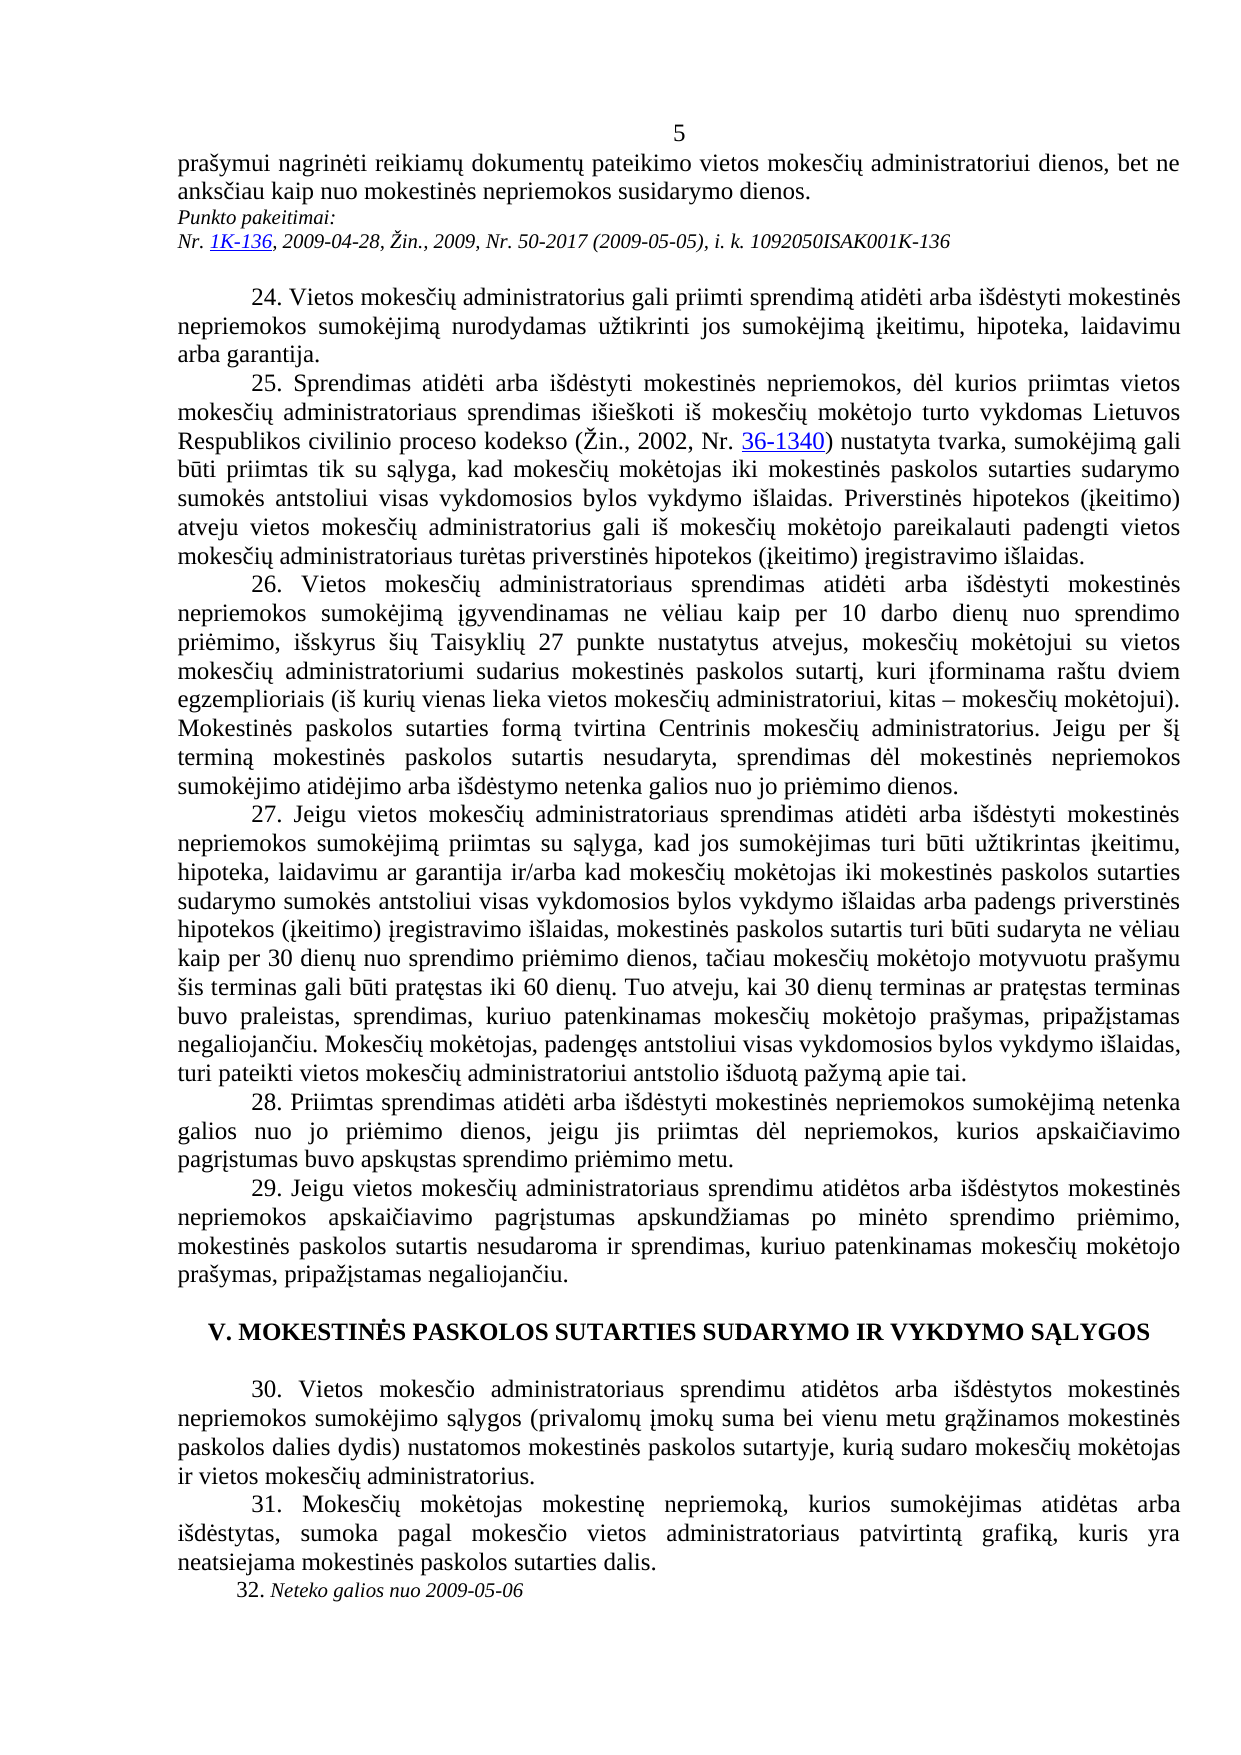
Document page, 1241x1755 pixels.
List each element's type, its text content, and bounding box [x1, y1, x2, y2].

text 26. Vietos mokesčių administratoriaus sprendimas atidėti arba išdėstyti mokestinės nepriemokos sumokėjimą įgyvendinamas ne vėliau kaip per 10 darbo dienų nuo sprendimo priėmimo, išskyrus šių Taisyklių 27 punkte nustatytus atvejus, mokesčių mokėtojui su vietos mokesčių administratoriumi sudarius mokestinės paskolos sutartį, kuri įforminama raštu dviem egzemplioriais (iš kurių vienas lieka vietos mokesčių administratoriui, kitas – mokesčių mokėtojui). Mokestinės paskolos sutarties formą tvirtina Centrinis mokesčių administratorius. Jeigu per šį terminą mokestinės paskolos sutartis nesudaryta, sprendimas dėl mokestinės nepriemokos sumokėjimo atidėjimo arba išdėstymo netenka galios nuo jo priėmimo dienos. [177, 569, 1181, 799]
text 29. Jeigu vietos mokesčių administratoriaus sprendimu atidėtos arba išdėstytos mokestinės nepriemokos apskaičiavimo pagrįstumas apskundžiamas po minėto sprendimo priėmimo, mokestinės paskolos sutartis nesudaroma ir sprendimas, kuriuo patenkinamas mokesčių mokėtojo prašymas, pripažįstamas negaliojančiu. [177, 1173, 1181, 1288]
text 25. Sprendimas atidėti arba išdėstyti mokestinės nepriemokos, dėl kurios priimtas vietos mokesčių administratoriaus sprendimas išieškoti iš mokesčių mokėtojo turto vykdomas Lietuvos Respublikos civilinio proceso kodekso (Žin., 2002, Nr. 36-1340) nustatyta tvarka, sumokėjimą gali būti priimtas tik su sąlyga, kad mokesčių mokėtojas iki mokestinės paskolos sutarties sudarymo sumokės antstoliui visas vykdomosios bylos vykdymo išlaidas. Priverstinės hipotekos (įkeitimo) atveju vietos mokesčių administratorius gali iš mokesčių mokėtojo pareikalauti padengti vietos mokesčių administratoriaus turėtas priverstinės hipotekos (įkeitimo) įregistravimo išlaidas. [177, 368, 1181, 569]
text 31. Mokesčių mokėtojas mokestinę nepriemoką, kurios sumokėjimas atidėtas arba išdėstytas, sumoka pagal mokesčio vietos administratoriaus patvirtintą grafiką, kuris yra neatsiejama mokestinės paskolos sutarties dalis. [177, 1489, 1181, 1576]
text 30. Vietos mokesčio administratoriaus sprendimu atidėtos arba išdėstytos mokestinės nepriemokos sumokėjimo sąlygos (privalomų įmokų suma bei vienu metu grąžinamos mokestinės paskolos dalies dydis) nustatomos mokestinės paskolos sutartyje, kurią sudaro mokesčių mokėtojas ir vietos mokesčių administratorius. [177, 1374, 1181, 1489]
text Nr. 1K-136, 2009-04-28, Žin., 2009, Nr. 50-2017 (2009-05-05), i. k. 1092050ISAK001K-136 [177, 229, 1181, 253]
text Punkto pakeitimai: [177, 205, 1181, 229]
text 24. Vietos mokesčių administratorius gali priimti sprendimą atidėti arba išdėstyti mokestinės nepriemokos sumokėjimą nurodydamas užtikrinti jos sumokėjimą įkeitimu, hipoteka, laidavimu arba garantija. [177, 282, 1181, 368]
text 32. Neteko galios nuo 2009-05-06 [177, 1576, 1181, 1602]
text prašymui nagrinėti reikiamų dokumentų pateikimo vietos mokesčių administratoriui dienos, bet ne anksčiau kaip nuo mokestinės nepriemokos susidarymo dienos. [177, 148, 1181, 205]
text 28. Priimtas sprendimas atidėti arba išdėstyti mokestinės nepriemokos sumokėjimą netenka galios nuo jo priėmimo dienos, jeigu jis priimtas dėl nepriemokos, kurios apskaičiavimo pagrįstumas buvo apskųstas sprendimo priėmimo metu. [177, 1087, 1181, 1173]
text V. MOKESTINĖS PASKOLOS suTARTIES SUDARYMO IR VYKDYMO SĄLYGOS [177, 1317, 1181, 1346]
text 27. Jeigu vietos mokesčių administratoriaus sprendimas atidėti arba išdėstyti mokestinės nepriemokos sumokėjimą priimtas su sąlyga, kad jos sumokėjimas turi būti užtikrintas įkeitimu, hipoteka, laidavimu ar garantija ir/arba kad mokesčių mokėtojas iki mokestinės paskolos sutarties sudarymo sumokės antstoliui visas vykdomosios bylos vykdymo išlaidas arba padengs priverstinės hipotekos (įkeitimo) įregistravimo išlaidas, mokestinės paskolos sutartis turi būti sudaryta ne vėliau kaip per 30 dienų nuo sprendimo priėmimo dienos, tačiau mokesčių mokėtojo motyvuotu prašymu šis terminas gali būti pratęstas iki 60 dienų. Tuo atveju, kai 30 dienų terminas ar pratęstas terminas buvo praleistas, sprendimas, kuriuo patenkinamas mokesčių mokėtojo prašymas, pripažįstamas negaliojančiu. Mokesčių mokėtojas, padengęs antstoliui visas vykdomosios bylos vykdymo išlaidas, turi pateikti vietos mokesčių administratoriui antstolio išduotą pažymą apie tai. [177, 799, 1181, 1087]
